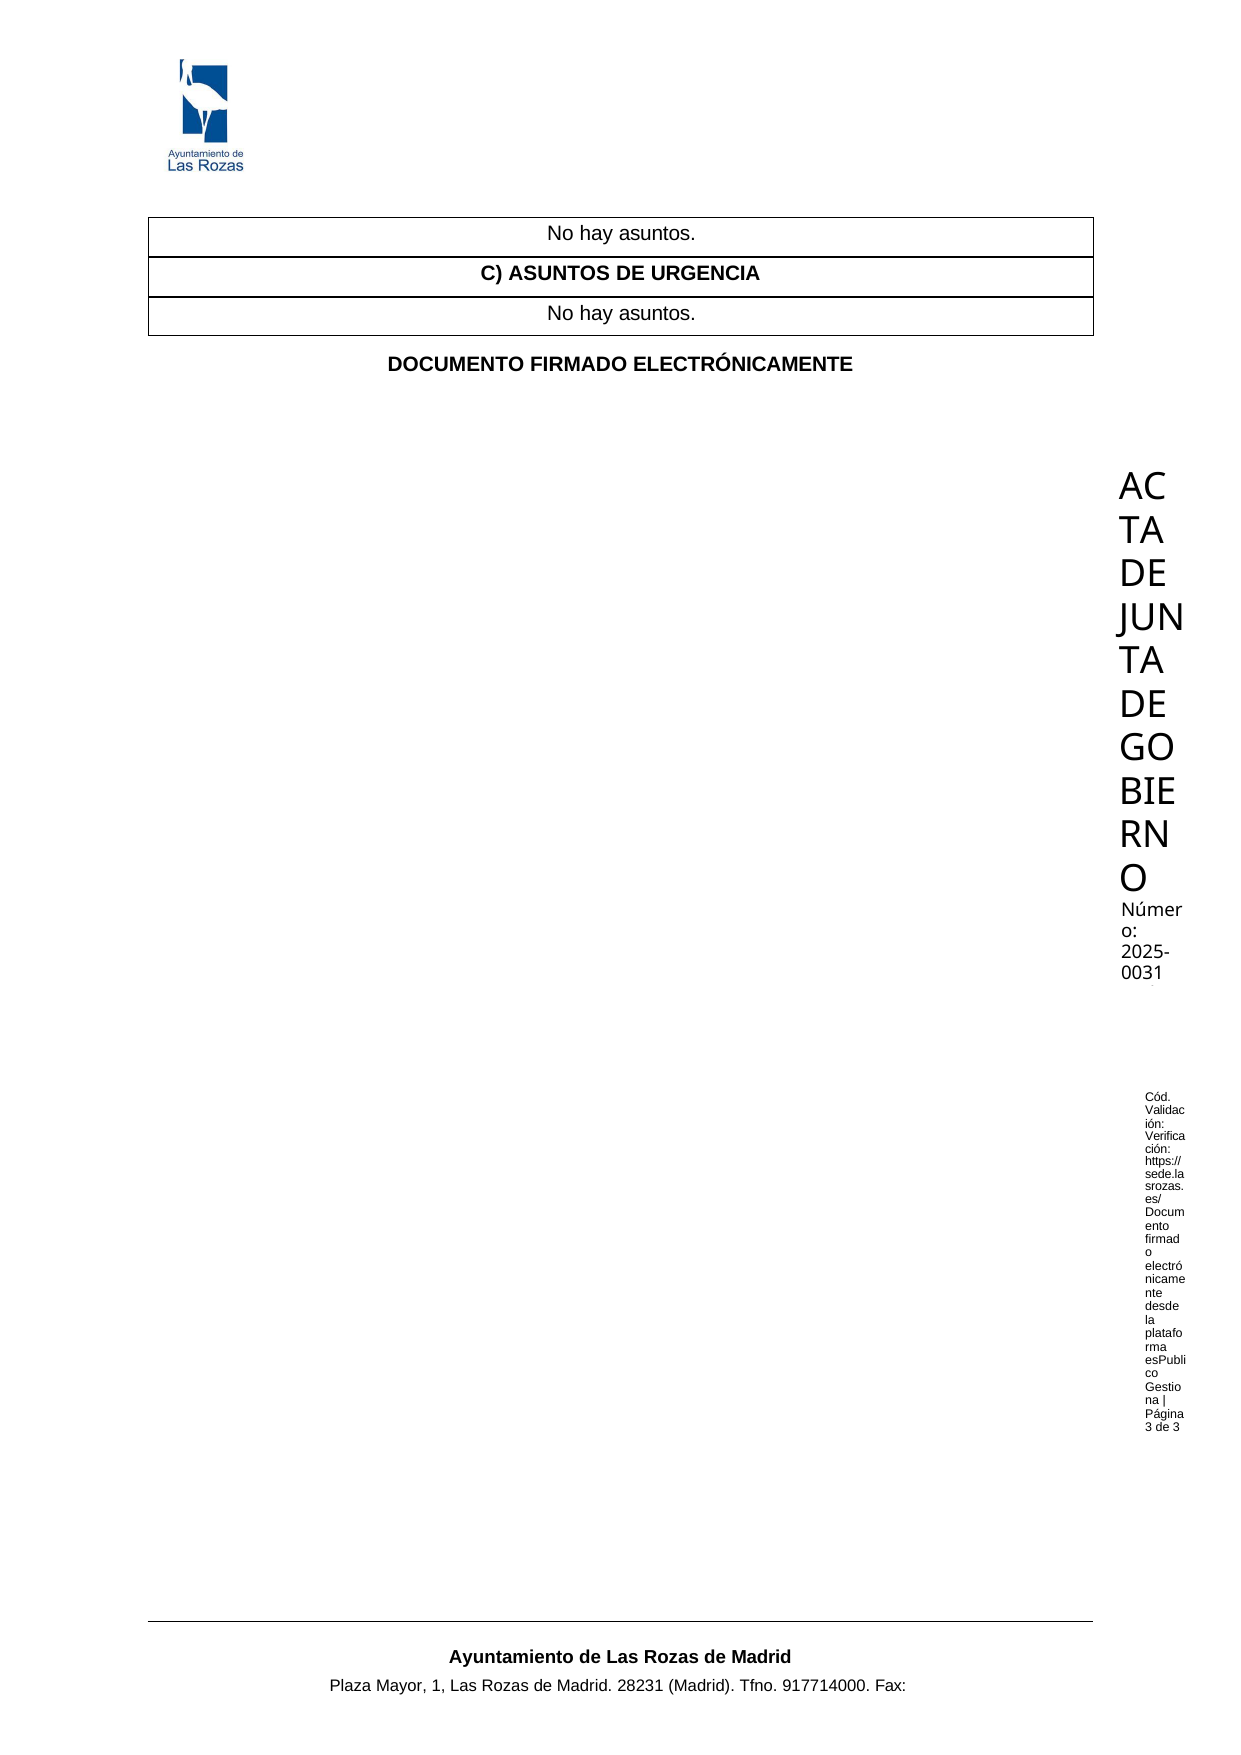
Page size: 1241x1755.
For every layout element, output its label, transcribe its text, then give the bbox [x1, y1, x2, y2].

text DOCUMENTO FIRMADO ELECTRÓNICAMENTE [133, 352, 1108, 376]
text DOCUMENTO FIRMADO ELECTRÓNICAMENTE [1143, 1089, 1186, 1612]
table_header No hay asuntos. [149, 218, 1093, 256]
text DOCUMENTO FIRMADO ELECTRÓNICAMENTE [1117, 462, 1185, 634]
text Número: 2025-0031 Fecha: 23/07/2025 [1121, 900, 1185, 985]
text ACTA DE JUNTA DE GOBIERNO [1119, 465, 1185, 900]
table_cell No hay asuntos. [149, 298, 1093, 335]
text Cód. Validación: [1145, 1091, 1186, 1131]
text Verificación: https://sede.lasrozas.es/ [1145, 1131, 1186, 1206]
text DOCUMENTO FIRMADO ELECTRÓNICAMENTE [1117, 637, 1121, 985]
table_cell C) ASUNTOS DE URGENCIA [149, 258, 1093, 296]
text Documento firmado electrónicamente desde la plataforma esPublico Gestiona | Página 3 de 3 [1145, 1206, 1186, 1434]
